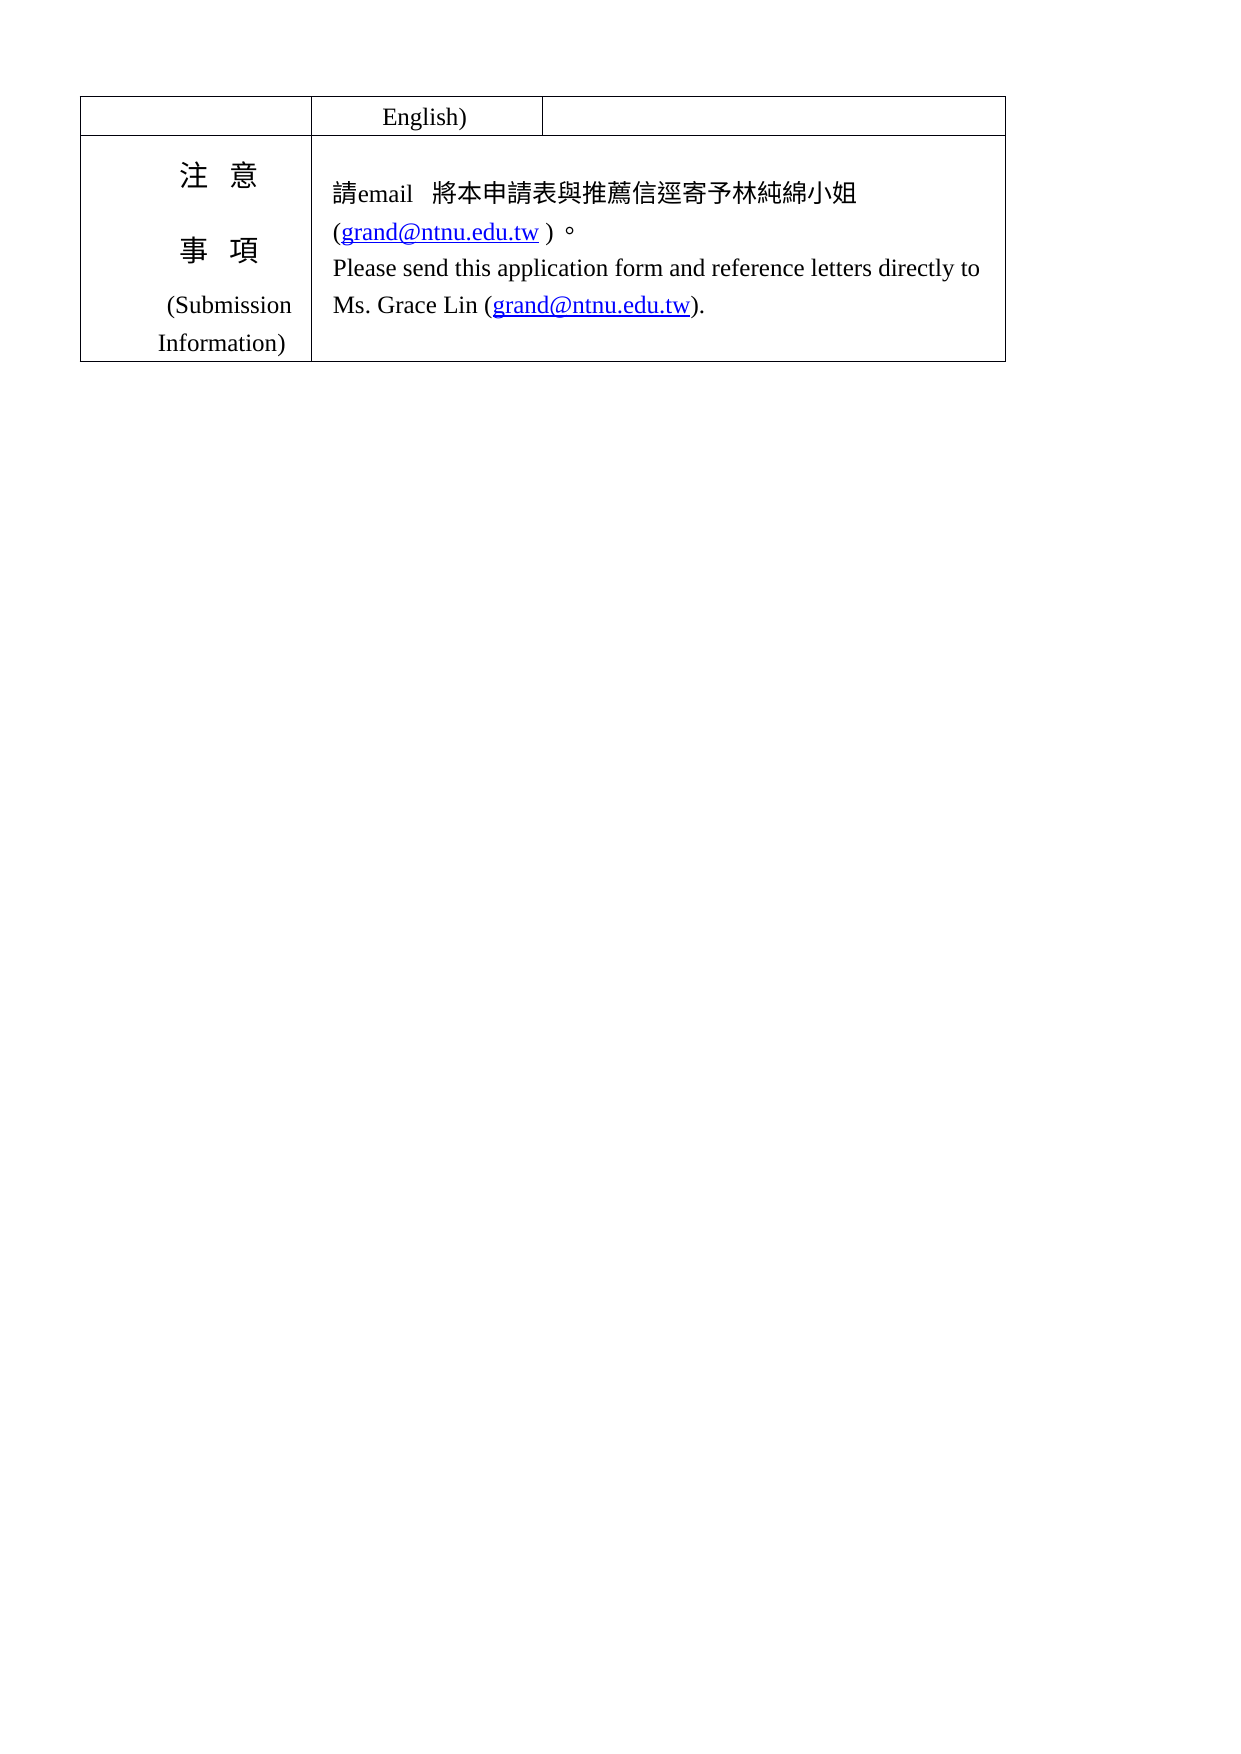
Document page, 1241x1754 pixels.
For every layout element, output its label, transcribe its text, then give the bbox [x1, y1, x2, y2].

table_cell [543, 97, 1005, 135]
table_cell 注意事項 (Submission Information) [81, 136, 311, 361]
table_cell English) [312, 97, 542, 135]
table_cell 請email將本申請表與推薦信逕寄予林純綿小姐(grand@ntnu.edu.tw )。 Please send this application form and reference letters directly to Ms. Grace Lin (grand@ntnu.edu.tw). [312, 136, 1005, 361]
table_cell [81, 97, 311, 135]
